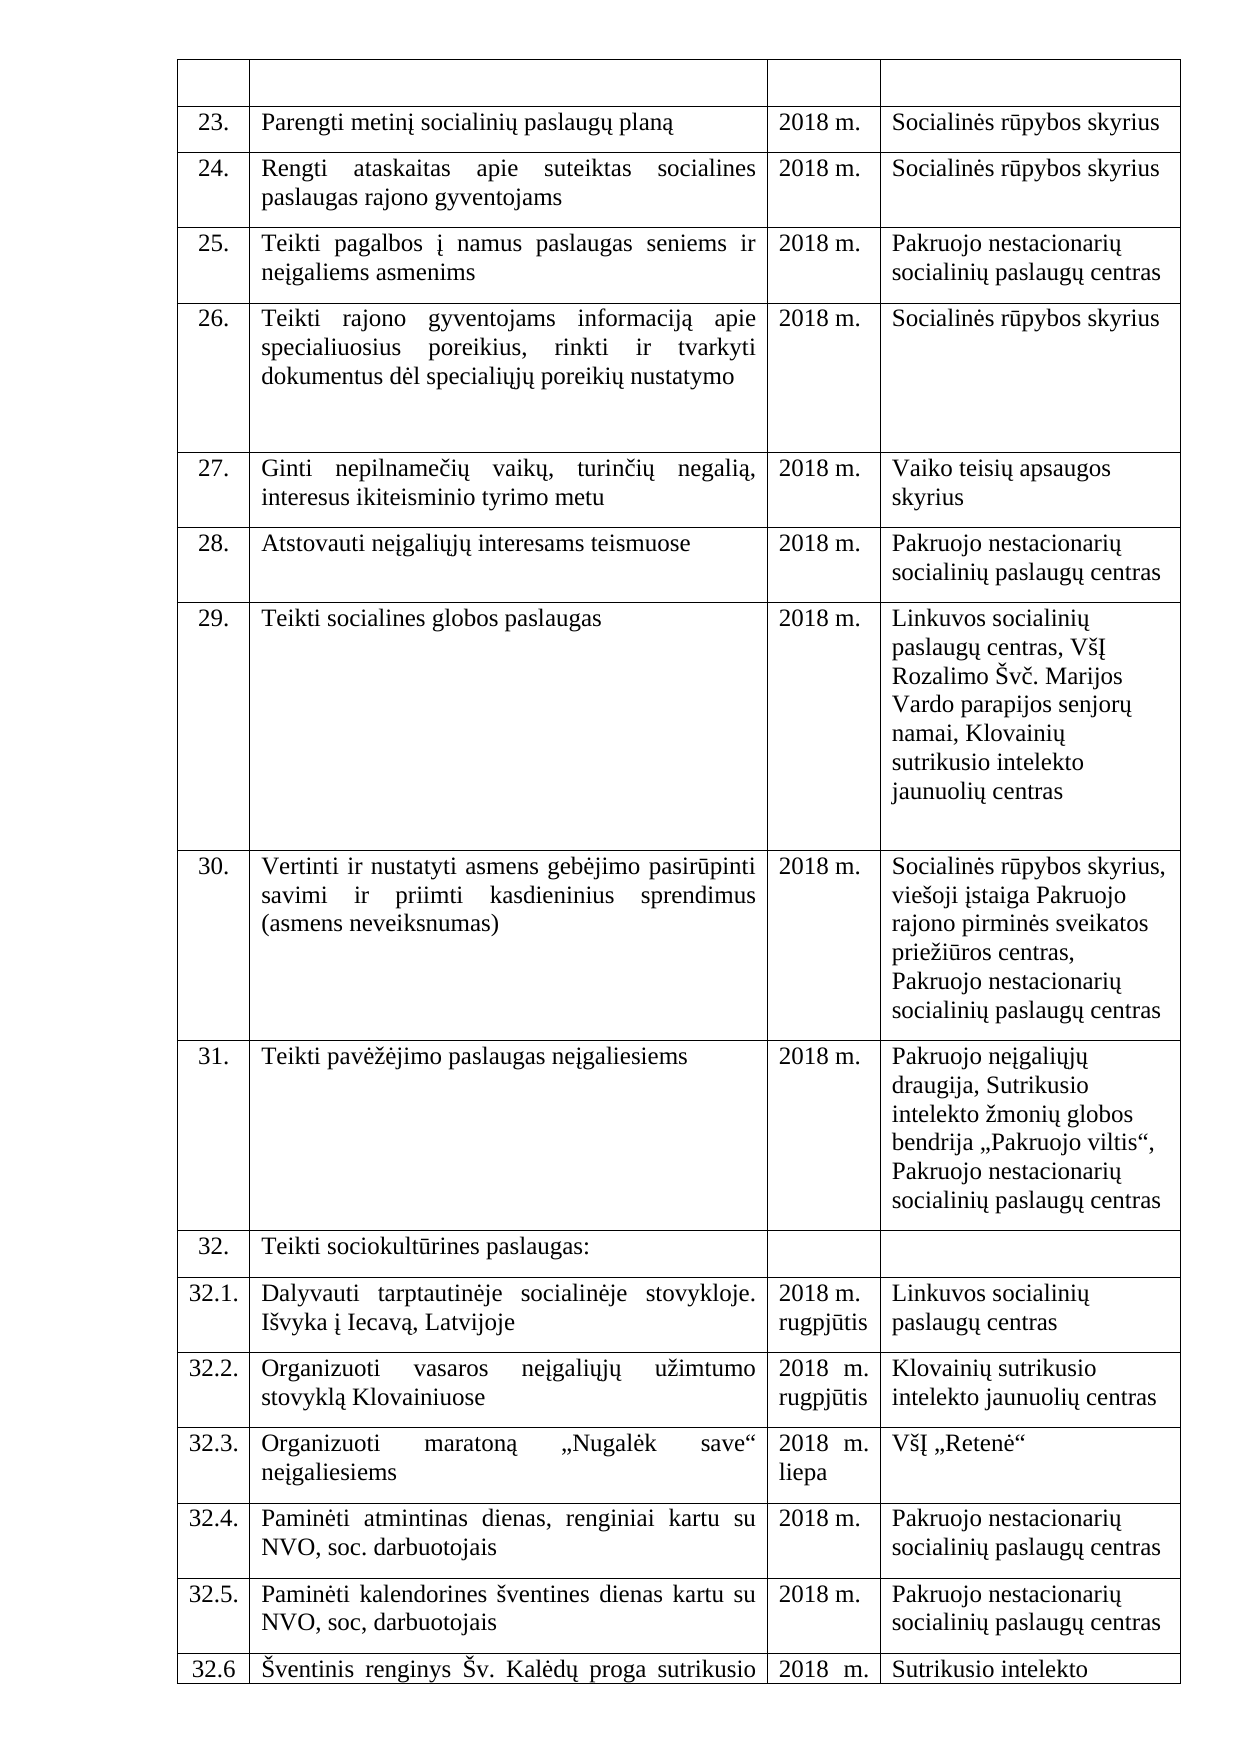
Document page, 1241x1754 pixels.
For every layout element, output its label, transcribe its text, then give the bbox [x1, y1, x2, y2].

table_cell 2018 m. [768, 1579, 880, 1653]
table_cell [250, 60, 767, 106]
table_cell Socialinės rūpybos skyrius, viešoji įstaiga Pakruojo rajono pirminės sveikatos priežiūros centras, Pakruojo nestacionarių socialinių paslaugų centras [881, 851, 1180, 1040]
table_cell [768, 60, 880, 106]
table_cell 32.1. [178, 1278, 249, 1352]
table_cell 2018 m. [768, 1041, 880, 1230]
table_cell 26. [178, 304, 249, 452]
table_cell 32.3. [178, 1428, 249, 1502]
table_cell 30. [178, 851, 249, 1040]
table_cell 2018 m. [768, 153, 880, 227]
table_cell Vaiko teisių apsaugos skyrius [881, 453, 1180, 527]
table_cell 2018 m. [768, 1504, 880, 1578]
table_cell Linkuvos socialinių paslaugų centras, VšĮ Rozalimo Švč. Marijos Vardo parapijos senjorų namai, Klovainių sutrikusio intelekto jaunuolių centras [881, 603, 1180, 850]
table_cell Teikti socialines globos paslaugas [250, 603, 767, 850]
table_cell Pakruojo nestacionarių socialinių paslaugų centras [881, 528, 1180, 602]
table_cell 2018 m. liepa [768, 1428, 880, 1502]
table_cell Šventinis renginys Šv. Kalėdų proga sutrikusio [250, 1654, 767, 1683]
table_cell Rengti ataskaitas apie suteiktas socialines paslaugas rajono gyventojams [250, 153, 767, 227]
table_cell 25. [178, 228, 249, 302]
table_cell Socialinės rūpybos skyrius [881, 304, 1180, 452]
table_cell Sutrikusio intelekto [881, 1654, 1180, 1683]
table_cell Organizuoti maratoną „Nugalėk save“ neįgaliesiems [250, 1428, 767, 1502]
table_cell VšĮ „Retenė“ [881, 1428, 1180, 1502]
table_cell Paminėti atmintinas dienas, renginiai kartu su NVO, soc. darbuotojais [250, 1504, 767, 1578]
table_cell Dalyvauti tarptautinėje socialinėje stovykloje. Išvyka į Iecavą, Latvijoje [250, 1278, 767, 1352]
table_cell 2018 m. [768, 528, 880, 602]
table_cell Ginti nepilnamečių vaikų, turinčių negalią, interesus ikiteisminio tyrimo metu [250, 453, 767, 527]
table_cell [178, 60, 249, 106]
table_cell 2018 m. [768, 851, 880, 1040]
table_cell [768, 1231, 880, 1277]
table_cell 23. [178, 107, 249, 152]
table_cell Linkuvos socialinių paslaugų centras [881, 1278, 1180, 1352]
table_cell 2018 m. [768, 304, 880, 452]
table_cell 27. [178, 453, 249, 527]
table_cell 2018 m. [768, 107, 880, 152]
table_cell Pakruojo nestacionarių socialinių paslaugų centras [881, 228, 1180, 302]
table_cell 32. [178, 1231, 249, 1277]
table_cell [881, 1231, 1180, 1277]
table_cell [881, 60, 1180, 106]
table_cell Organizuoti vasaros neįgaliųjų užimtumo stovyklą Klovainiuose [250, 1353, 767, 1427]
table_cell Teikti rajono gyventojams informaciją apie specialiuosius poreikius, rinkti ir tvarkyti dokumentus dėl specialiųjų poreikių nustatymo [250, 304, 767, 452]
table_cell Pakruojo nestacionarių socialinių paslaugų centras [881, 1579, 1180, 1653]
table_cell 29. [178, 603, 249, 850]
table_cell 24. [178, 153, 249, 227]
table_cell Parengti metinį socialinių paslaugų planą [250, 107, 767, 152]
table_cell 32.6 [178, 1654, 249, 1683]
table_cell 32.2. [178, 1353, 249, 1427]
table_cell Pakruojo nestacionarių socialinių paslaugų centras [881, 1504, 1180, 1578]
table_cell Klovainių sutrikusio intelekto jaunuolių centras [881, 1353, 1180, 1427]
table_cell Pakruojo neįgaliųjų draugija, Sutrikusio intelekto žmonių globos bendrija „Pakruojo viltis“, Pakruojo nestacionarių socialinių paslaugų centras [881, 1041, 1180, 1230]
table_cell Atstovauti neįgaliųjų interesams teismuose [250, 528, 767, 602]
table_cell Teikti sociokultūrines paslaugas: [250, 1231, 767, 1277]
table_cell Socialinės rūpybos skyrius [881, 153, 1180, 227]
table_cell Vertinti ir nustatyti asmens gebėjimo pasirūpinti savimi ir priimti kasdieninius sprendimus (asmens neveiksnumas) [250, 851, 767, 1040]
table_cell 2018 m. rugpjūtis [768, 1278, 880, 1352]
table_cell 2018 m. rugpjūtis [768, 1353, 880, 1427]
table_cell 28. [178, 528, 249, 602]
table_cell 32.4. [178, 1504, 249, 1578]
table_cell 32.5. [178, 1579, 249, 1653]
table_cell Paminėti kalendorines šventines dienas kartu su NVO, soc, darbuotojais [250, 1579, 767, 1653]
table_cell 2018 m. [768, 453, 880, 527]
table_cell 2018 m. [768, 228, 880, 302]
table_cell Teikti pagalbos į namus paslaugas seniems ir neįgaliems asmenims [250, 228, 767, 302]
table_cell 31. [178, 1041, 249, 1230]
table_cell 2018 m. [768, 1654, 880, 1683]
table_cell Teikti pavėžėjimo paslaugas neįgaliesiems [250, 1041, 767, 1230]
table_cell Socialinės rūpybos skyrius [881, 107, 1180, 152]
table_cell 2018 m. [768, 603, 880, 850]
